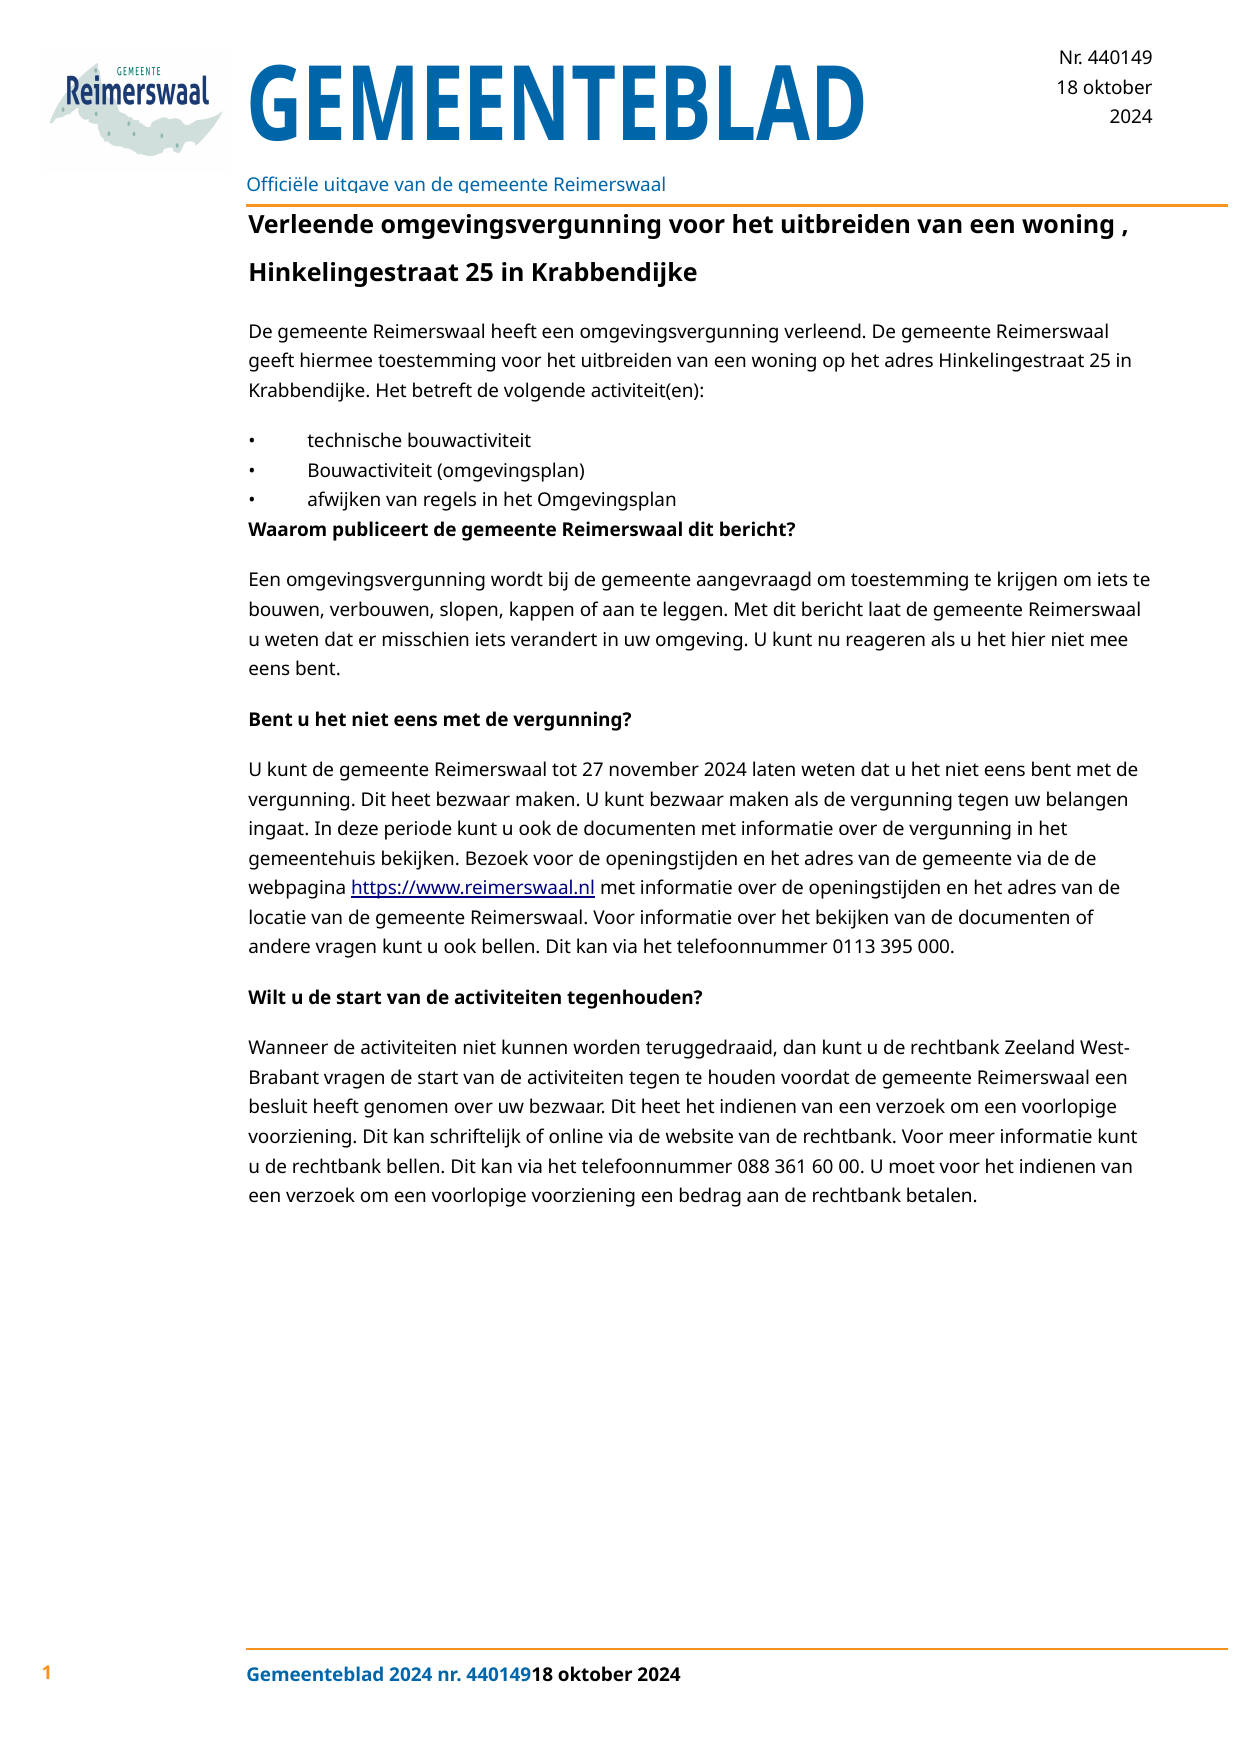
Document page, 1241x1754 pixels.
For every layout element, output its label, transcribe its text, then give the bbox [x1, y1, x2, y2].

text U kunt de gemeente Reimerswaal tot 27 november 2024 laten weten dat u het niet eens bent met de vergunning. Dit heet bezwaar maken. U kunt bezwaar maken als de vergunning tegen uw belangen ingaat. In deze periode kunt u ook de documenten met informatie over de vergunning in het gemeentehuis bekijken. Bezoek voor de openingstijden en het adres van de gemeente via de de webpagina https://www.reimerswaal.nl met informatie over de openingstijden en het adres van de locatie van de gemeente Reimerswaal. Voor informatie over het bekijken van de documenten of andere vragen kunt u ook bellen. Dit kan via het telefoonnummer 0113 395 000. [248, 756, 1152, 959]
picture [41, 47, 231, 172]
list afwijken van regels in het Omgevingsplan [248, 487, 1152, 512]
text Wanneer de activiteiten niet kunnen worden teruggedraaid, dan kunt u de rechtbank Zeeland West-Brabant vragen de start van de activiteiten tegen te houden voordat de gemeente Reimerswaal een besluit heeft genomen over uw bezwaar. Dit heet het indienen van een verzoek om een voorlopige voorziening. Dit kan schriftelijk of online via de website van de rechtbank. Voor meer informatie kunt u de rechtbank bellen. Dit kan via het telefoonnummer 088 361 60 00. U moet voor het indienen van een verzoek om een voorlopige voorziening een bedrag aan de rechtbank betalen. [248, 1034, 1152, 1208]
text Een omgevingsvergunning wordt bij de gemeente aangevraagd om toestemming te krijgen om iets te bouwen, verbouwen, slopen, kappen of aan te leggen. Met dit bericht laat de gemeente Reimerswaal u weten dat er misschien iets verandert in uw omgeving. U kunt nu reageren als u het hier niet mee eens bent. [248, 567, 1152, 681]
list technische bouwactiviteit [248, 427, 1152, 453]
list Bouwactiviteit (omgevingsplan) [248, 457, 1152, 483]
text Verleende omgevingsvergunning voor het uitbreiden van een woning , Hinkelingestraat 25 in Krabbendijke [248, 207, 1152, 288]
text Wilt u de start van de activiteiten tegenhouden? [248, 984, 1152, 1010]
text Bent u het niet eens met de vergunning? [248, 706, 1152, 732]
text Waarom publiceert de gemeente Reimerswaal dit bericht? [248, 516, 1152, 542]
text De gemeente Reimerswaal heeft een omgevingsvergunning verleend. De gemeente Reimerswaal geeft hiermee toestemming voor het uitbreiden van een woning op het adres Hinkelingestraat 25 in Krabbendijke. Het betreft de volgende activiteit(en): [248, 318, 1152, 403]
